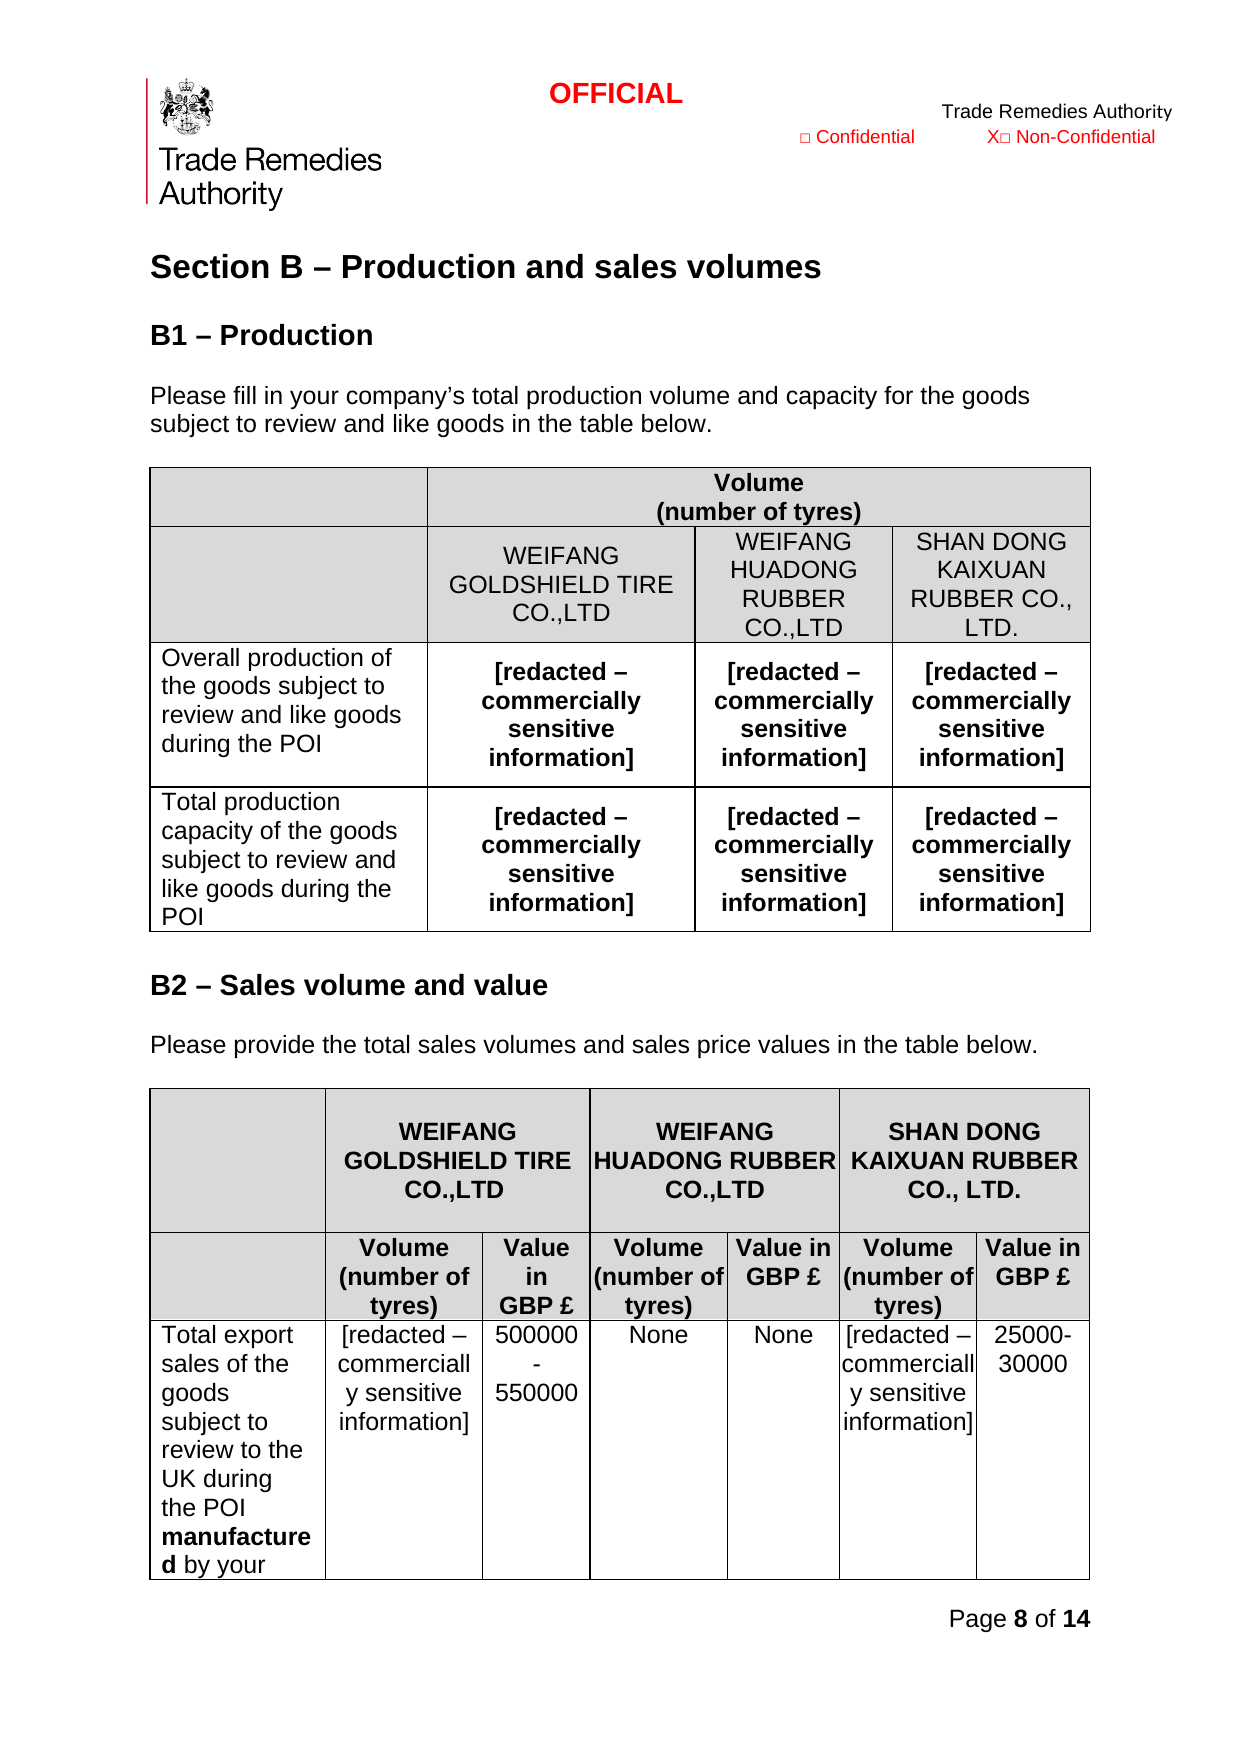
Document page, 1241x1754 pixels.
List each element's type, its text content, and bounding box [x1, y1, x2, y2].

table_cell Volume (number of tyres) [326, 1233, 482, 1319]
table_cell [redacted – commercially sensitive information] [696, 643, 892, 786]
table_cell Volume (number of tyres) [840, 1233, 976, 1319]
table_cell Volume (number of tyres) [591, 1233, 727, 1319]
table_cell SHAN DONG KAIXUAN RUBBER CO., LTD. [893, 527, 1090, 642]
table_cell [151, 527, 427, 642]
table_cell Value in GBP £ [728, 1233, 839, 1319]
table_cell Total export sales of the goods subject to review to the UK during the POI manufactured by your [151, 1321, 325, 1579]
table_cell [redacted – commercially sensitive information] [428, 788, 694, 931]
table_cell Total production capacity of the goods subject to review and like goods during the POI [151, 788, 427, 931]
table_cell [redacted – commercially sensitive information] [893, 788, 1090, 931]
subtitle Section B – Production and sales volumes [150, 247, 1090, 286]
table_cell WEIFANG GOLDSHIELD TIRE CO.,LTD [428, 527, 694, 642]
table_cell 500000-550000 [483, 1321, 589, 1579]
table_header SHAN DONG KAIXUAN RUBBER CO., LTD. [840, 1089, 1089, 1232]
text Please fill in your company’s total production volume and capacity for the goods subject to review and like goods in the table below. [150, 381, 1090, 438]
table_cell Overall production of the goods subject to review and like goods during the POI [151, 643, 427, 786]
table_cell Value in GBP £ [977, 1233, 1089, 1319]
table_cell 25000-30000 [977, 1321, 1089, 1579]
table_header [151, 1089, 325, 1232]
table_header WEIFANG HUADONG RUBBER CO.,LTD [591, 1089, 839, 1232]
table_cell Value in GBP £ [483, 1233, 589, 1319]
table_cell None [728, 1321, 839, 1579]
table_cell None [591, 1321, 727, 1579]
subtitle B1 – Production [150, 318, 1090, 352]
table_cell [redacted – commercially sensitive information] [326, 1321, 482, 1579]
table_cell WEIFANG HUADONG RUBBER CO.,LTD [696, 527, 892, 642]
text Please provide the total sales volumes and sales price values in the table below. [150, 1030, 1090, 1059]
table_header Volume (number of tyres) [428, 468, 1090, 526]
table_cell [redacted – commercially sensitive information] [840, 1321, 976, 1579]
table_cell [redacted – commercially sensitive information] [893, 643, 1090, 786]
table_header WEIFANG GOLDSHIELD TIRE CO.,LTD [326, 1089, 589, 1232]
table_header [151, 468, 427, 526]
table_cell [redacted – commercially sensitive information] [696, 788, 892, 931]
table_cell [151, 1233, 325, 1319]
subtitle B2 – Sales volume and value [150, 968, 1090, 1001]
table_cell [redacted – commercially sensitive information] [428, 643, 694, 786]
